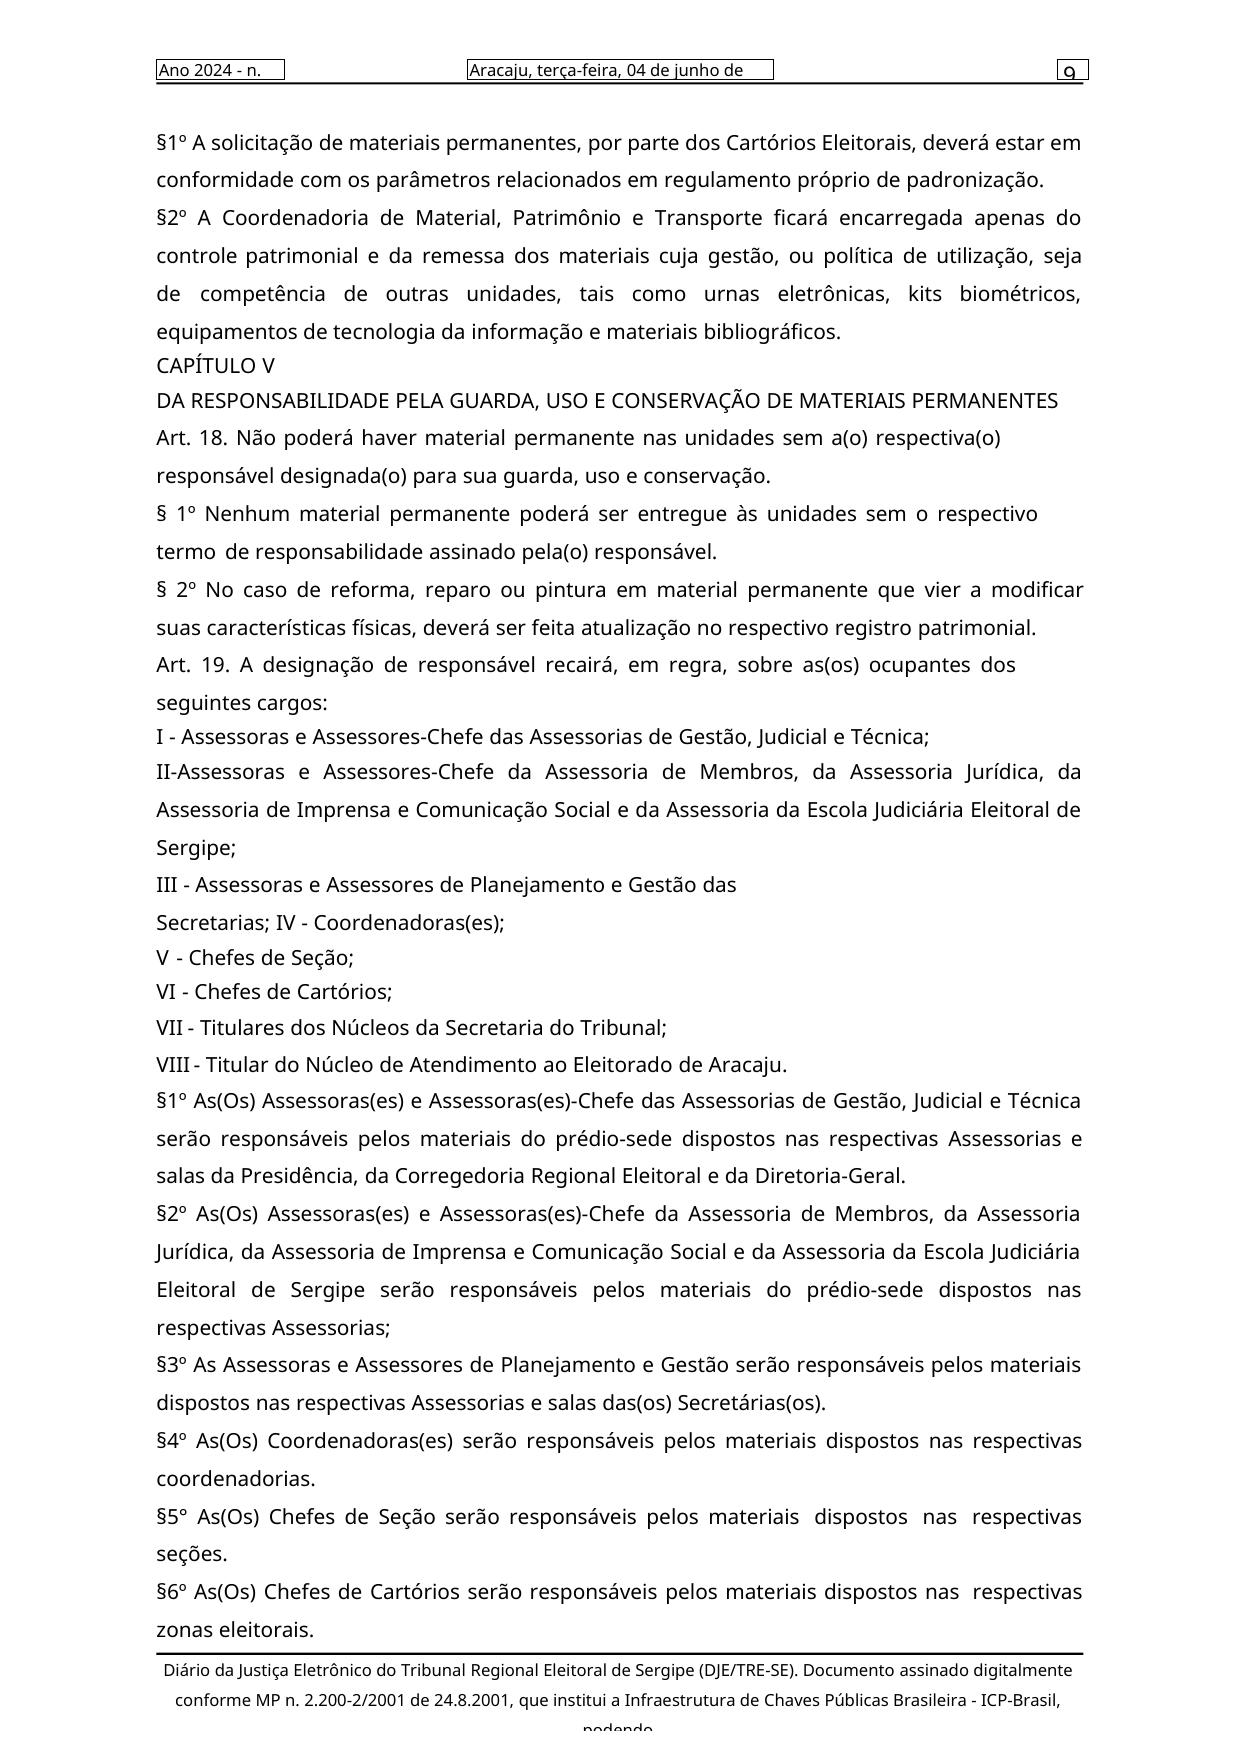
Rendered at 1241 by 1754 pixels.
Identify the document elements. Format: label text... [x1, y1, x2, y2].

text §3º As Assessoras e Assessores de Planejamento e Gestão serão responsáveis pelos materiais dispostos nas respectivas Assessorias e salas das(os) Secretárias(os). [156, 1351, 1082, 1417]
text II-Assessoras e Assessores-Chefe da Assessoria de Membros, da Assessoria Jurídica, da Assessoria de Imprensa e Comunicação Social e da Assessoria da Escola Judiciária Eleitoral de Sergipe; [156, 757, 1083, 861]
text III - Assessoras e Assessores de Planejamento e Gestão das Secretarias; IV - Coordenadoras(es); [156, 871, 854, 937]
text § 2º No caso de reforma, reparo ou pintura em material permanente que vier a modificar suas características físicas, deverá ser feita atualização no respectivo registro patrimonial. [156, 575, 1094, 641]
text Art. 18. Não poderá haver material permanente nas unidades sem a(o) respectiva(o) responsável designada(o) para sua guarda, uso e conservação. [156, 423, 1094, 490]
list - Titulares dos Núcleos da Secretaria do Tribunal; [156, 1013, 1094, 1042]
text Art. 19. A designação de responsável recairá, em regra, sobre as(os) ocupantes dos seguintes cargos: [156, 650, 1094, 717]
text I - Assessoras e Assessores-Chefe das Assessorias de Gestão, Judicial e Técnica; [156, 726, 1094, 749]
text DA RESPONSABILIDADE PELA GUARDA, USO E CONSERVAÇÃO DE MATERIAIS PERMANENTES [156, 386, 1083, 414]
list - Chefes de Cartórios; [156, 977, 1094, 1006]
text CAPÍTULO V [156, 354, 1094, 378]
text §1º As(Os) Assessoras(es) e Assessoras(es)-Chefe das Assessorias de Gestão, Judicial e Técnica serão responsáveis pelos materiais do prédio-sede dispostos nas respectivas Assessorias e salas da Presidência, da Corregedoria Regional Eleitoral e da Diretoria-Geral. [156, 1086, 1083, 1190]
text §2º As(Os) Assessoras(es) e Assessoras(es)-Chefe da Assessoria de Membros, da Assessoria Jurídica, da Assessoria de Imprensa e Comunicação Social e da Assessoria da Escola Judiciária Eleitoral de Sergipe serão responsáveis pelos materiais do prédio-sede dispostos nas respectivas Assessorias; [156, 1199, 1083, 1341]
text §2º A Coordenadoria de Material, Patrimônio e Transporte ficará encarregada apenas do controle patrimonial e da remessa dos materiais cuja gestão, ou política de utilização, seja de competência de outras unidades, tais como urnas eletrônicas, kits biométricos, equipamentos de tecnologia da informação e materiais bibliográficos. [156, 203, 1083, 345]
text §6º As(Os) Chefes de Cartórios serão responsáveis pelos materiais dispostos nas respectivas zonas eleitorais. [156, 1577, 1083, 1644]
text §1º A solicitação de materiais permanentes, por parte dos Cartórios Eleitorais, deverá estar em conformidade com os parâmetros relacionados em regulamento próprio de padronização. [156, 128, 1083, 194]
text § 1º Nenhum material permanente poderá ser entregue às unidades sem o respectivo termo de responsabilidade assinado pela(o) responsável. [156, 499, 1094, 565]
text §5° As(Os) Chefes de Seção serão responsáveis pelos materiais dispostos nas respectivas seções. [156, 1502, 1083, 1568]
list - Titular do Núcleo de Atendimento ao Eleitorado de Aracaju. [156, 1050, 1094, 1078]
list - Chefes de Seção; [156, 946, 1094, 970]
text §4º As(Os) Coordenadoras(es) serão responsáveis pelos materiais dispostos nas respectivas coordenadorias. [156, 1426, 1082, 1492]
